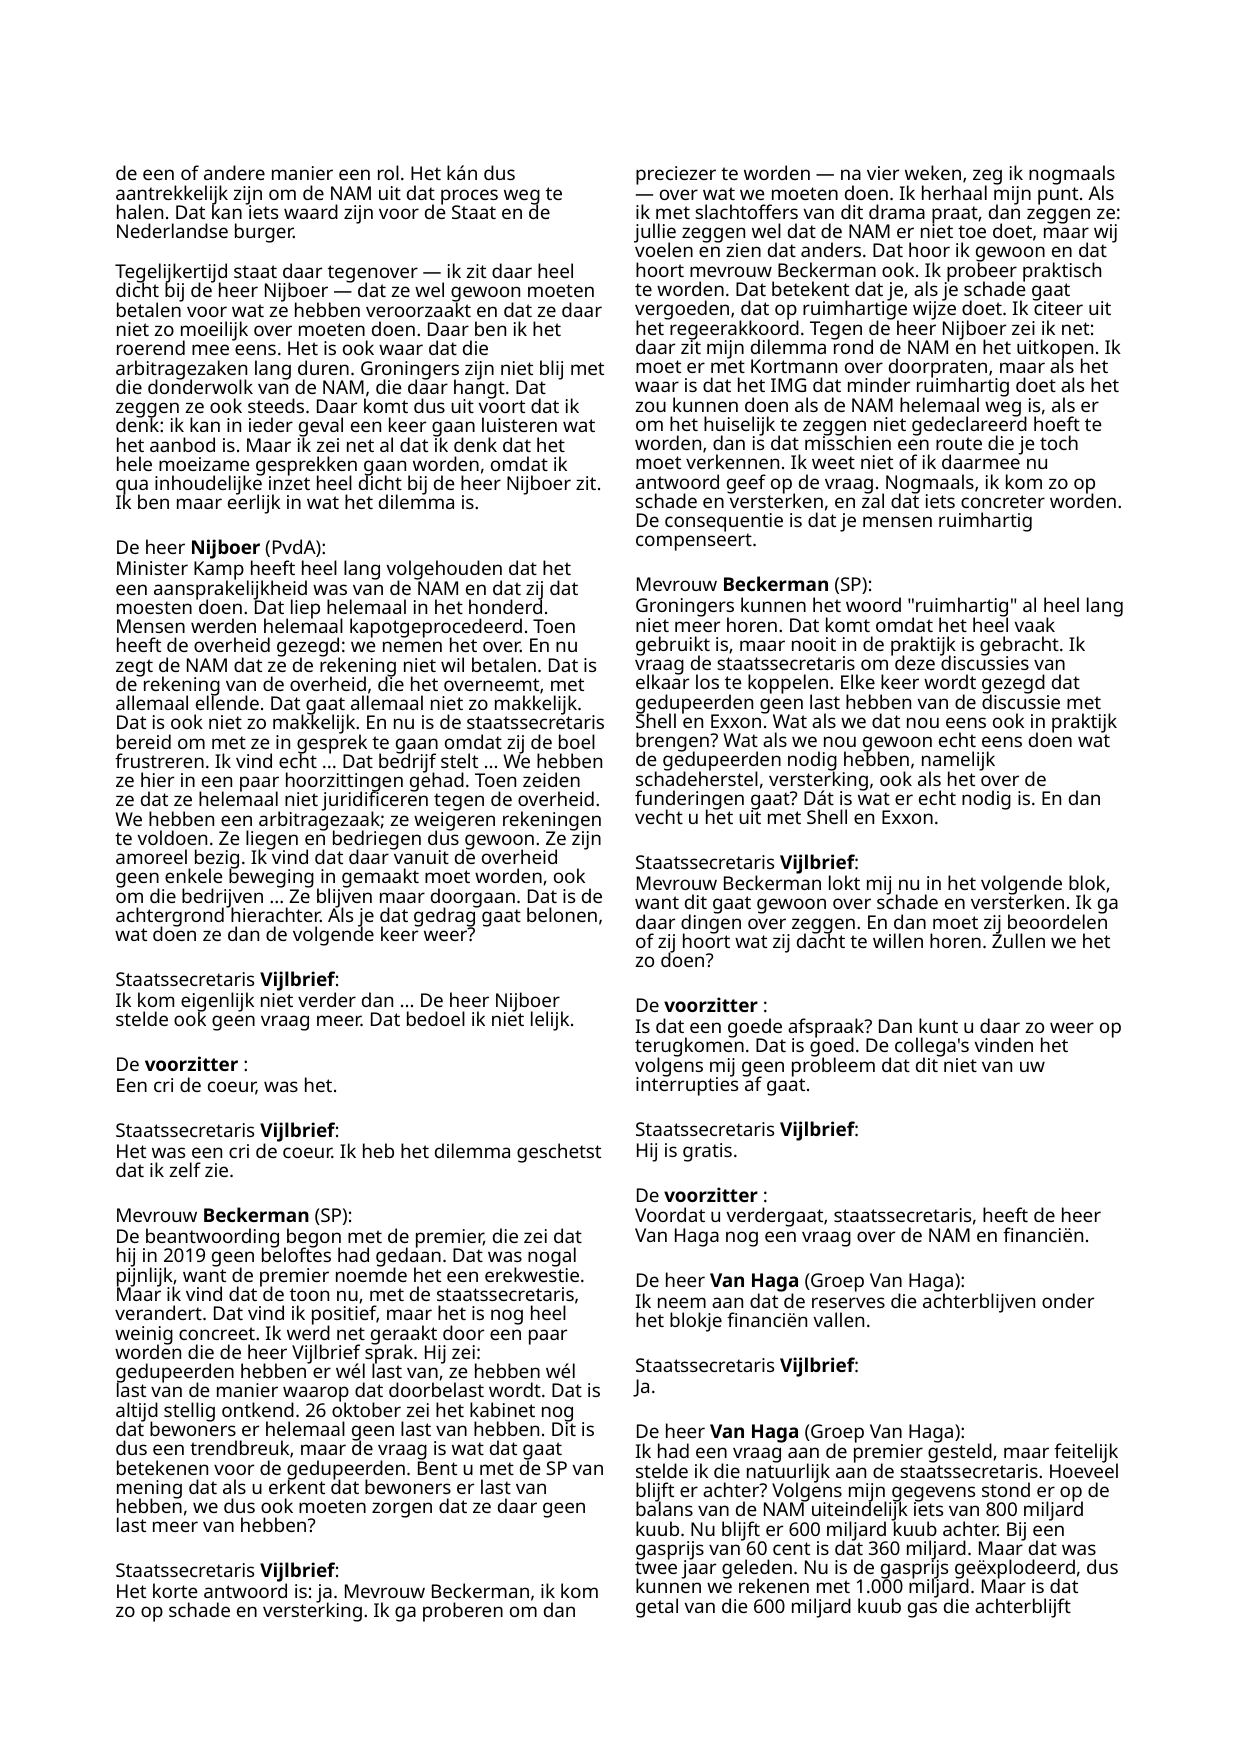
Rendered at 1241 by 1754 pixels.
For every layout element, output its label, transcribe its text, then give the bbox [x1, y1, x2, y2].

text Staatssecretaris Vijlbrief: [635, 849, 1125, 875]
text De heer Van Haga (Groep Van Haga): [635, 1418, 1125, 1443]
text De voorzitter : [115, 1052, 605, 1077]
text Is dat een goede afspraak? Dan kunt u daar zo weer op terugkomen. Dat is goed. De collega's vinden het volgens mij geen probleem dat dit niet van uw interrupties af gaat. [635, 1018, 1125, 1095]
text Ik kom eigenlijk niet verder dan … De heer Nijboer stelde ook geen vraag meer. Dat bedoel ik niet lelijk. [115, 992, 605, 1031]
text Staatssecretaris Vijlbrief: [115, 1117, 605, 1143]
text De voorzitter : [635, 1182, 1125, 1207]
text Voordat u verdergaat, staatssecretaris, heeft de heer Van Haga nog een vraag over de NAM en financiën. [635, 1207, 1125, 1246]
text Ik had een vraag aan de premier gesteld, maar feitelijk stelde ik die natuurlijk aan de staatssecretaris. Hoeveel blijft er achter? Volgens mijn gegevens stond er op de balans van de NAM uiteindelijk iets van 800 miljard kuub. Nu blijft er 600 miljard kuub achter. Bij een gasprijs van 60 cent is dat 360 miljard. Maar dat was twee jaar geleden. Nu is de gasprijs geëxplodeerd, dus kunnen we rekenen met 1.000 miljard. Maar is dat getal van die 600 miljard kuub gas die achterblijft [635, 1443, 1125, 1617]
text De voorzitter : [635, 992, 1125, 1018]
text De heer Nijboer (PvdA): [115, 534, 605, 560]
text Minister Kamp heeft heel lang volgehouden dat het een aansprakelijkheid was van de NAM en dat zij dat moesten doen. Dat liep helemaal in het honderd. Mensen werden helemaal kapotgeprocedeerd. Toen heeft de overheid gezegd: we nemen het over. En nu zegt de NAM dat ze de rekening niet wil betalen. Dat is de rekening van de overheid, die het overneemt, met allemaal ellende. Dat gaat allemaal niet zo makkelijk. Dat is ook niet zo makkelijk. En nu is de staatssecretaris bereid om met ze in gesprek te gaan omdat zij de boel frustreren. Ik vind echt ... Dat bedrijf stelt … We hebben ze hier in een paar hoorzittingen gehad. Toen zeiden ze dat ze helemaal niet juridificeren tegen de overheid. We hebben een arbitragezaak; ze weigeren rekeningen te voldoen. Ze liegen en bedriegen dus gewoon. Ze zijn amoreel bezig. Ik vind dat daar vanuit de overheid geen enkele beweging in gemaakt moet worden, ook om die bedrijven … Ze blijven maar doorgaan. Dat is de achtergrond hierachter. Als je dat gedrag gaat belonen, wat doen ze dan de volgende keer weer? [115, 560, 605, 946]
text Mevrouw Beckerman (SP): [115, 1202, 605, 1228]
text Staatssecretaris Vijlbrief: [635, 1116, 1125, 1142]
text Ik neem aan dat de reserves die achterblijven onder het blokje financiën vallen. [635, 1293, 1125, 1331]
text Een cri de coeur, was het. [115, 1077, 605, 1097]
text De beantwoording begon met de premier, die zei dat hij in 2019 geen beloftes had gedaan. Dat was nogal pijnlijk, want de premier noemde het een erekwestie. Maar ik vind dat de toon nu, met de staatssecretaris, verandert. Dat vind ik positief, maar het is nog heel weinig concreet. Ik werd net geraakt door een paar worden die de heer Vijlbrief sprak. Hij zei: gedupeerden hebben er wél last van, ze hebben wél last van de manier waarop dat doorbelast wordt. Dat is altijd stellig ontkend. 26 oktober zei het kabinet nog dat bewoners er helemaal geen last van hebben. Dit is dus een trendbreuk, maar de vraag is wat dat gaat betekenen voor de gedupeerden. Bent u met de SP van mening dat als u erkent dat bewoners er last van hebben, we dus ook moeten zorgen dat ze daar geen last meer van hebben? [115, 1228, 605, 1537]
text Mevrouw Beckerman (SP): [635, 572, 1125, 597]
text Hij is gratis. [635, 1142, 1125, 1161]
text de een of andere manier een rol. Het kán dus aantrekkelijk zijn om de NAM uit dat proces weg te halen. Dat kan iets waard zijn voor de Staat en de Nederlandse burger. [115, 165, 605, 242]
text preciezer te worden — na vier weken, zeg ik nogmaals — over wat we moeten doen. Ik herhaal mijn punt. Als ik met slachtoffers van dit drama praat, dan zeggen ze: jullie zeggen wel dat de NAM er niet toe doet, maar wij voelen en zien dat anders. Dat hoor ik gewoon en dat hoort mevrouw Beckerman ook. Ik probeer praktisch te worden. Dat betekent dat je, als je schade gaat vergoeden, dat op ruimhartige wijze doet. Ik citeer uit het regeerakkoord. Tegen de heer Nijboer zei ik net: daar zit mijn dilemma rond de NAM en het uitkopen. Ik moet er met Kortmann over doorpraten, maar als het waar is dat het IMG dat minder ruimhartig doet als het zou kunnen doen als de NAM helemaal weg is, als er om het huiselijk te zeggen niet gedeclareerd hoeft te worden, dan is dat misschien een route die je toch moet verkennen. Ik weet niet of ik daarmee nu antwoord geef op de vraag. Nogmaals, ik kom zo op schade en versterken, en zal dat iets concreter worden. De consequentie is dat je mensen ruimhartig compenseert. [635, 165, 1125, 551]
text Mevrouw Beckerman lokt mij nu in het volgende blok, want dit gaat gewoon over schade en versterken. Ik ga daar dingen over zeggen. En dan moet zij beoordelen of zij hoort wat zij dacht te willen horen. Zullen we het zo doen? [635, 875, 1125, 971]
text Groningers kunnen het woord "ruimhartig" al heel lang niet meer horen. Dat komt omdat het heel vaak gebruikt is, maar nooit in de praktijk is gebracht. Ik vraag de staatssecretaris om deze discussies van elkaar los te koppelen. Elke keer wordt gezegd dat gedupeerden geen last hebben van de discussie met Shell en Exxon. Wat als we dat nou eens ook in praktijk brengen? Wat als we nou gewoon echt eens doen wat de gedupeerden nodig hebben, namelijk schadeherstel, versterking, ook als het over de funderingen gaat? Dát is wat er echt nodig is. En dan vecht u het uit met Shell en Exxon. [635, 597, 1125, 828]
text Staatssecretaris Vijlbrief: [635, 1352, 1125, 1378]
text Tegelijkertijd staat daar tegenover — ik zit daar heel dicht bij de heer Nijboer — dat ze wel gewoon moeten betalen voor wat ze hebben veroorzaakt en dat ze daar niet zo moeilijk over moeten doen. Daar ben ik het roerend mee eens. Het is ook waar dat die arbitragezaken lang duren. Groningers zijn niet blij met die donderwolk van de NAM, die daar hangt. Dat zeggen ze ook steeds. Daar komt dus uit voort dat ik denk: ik kan in ieder geval een keer gaan luisteren wat het aanbod is. Maar ik zei net al dat ik denk dat het hele moeizame gesprekken gaan worden, omdat ik qua inhoudelijke inzet heel dicht bij de heer Nijboer zit. Ik ben maar eerlijk in wat het dilemma is. [115, 263, 605, 514]
text Staatssecretaris Vijlbrief: [115, 966, 605, 992]
text Ja. [635, 1378, 1125, 1397]
text Staatssecretaris Vijlbrief: [115, 1557, 605, 1583]
text Het was een cri de coeur. Ik heb het dilemma geschetst dat ik zelf zie. [115, 1143, 605, 1182]
text Het korte antwoord is: ja. Mevrouw Beckerman, ik kom zo op schade en versterking. Ik ga proberen om dan [115, 1583, 605, 1622]
text De heer Van Haga (Groep Van Haga): [635, 1267, 1125, 1293]
